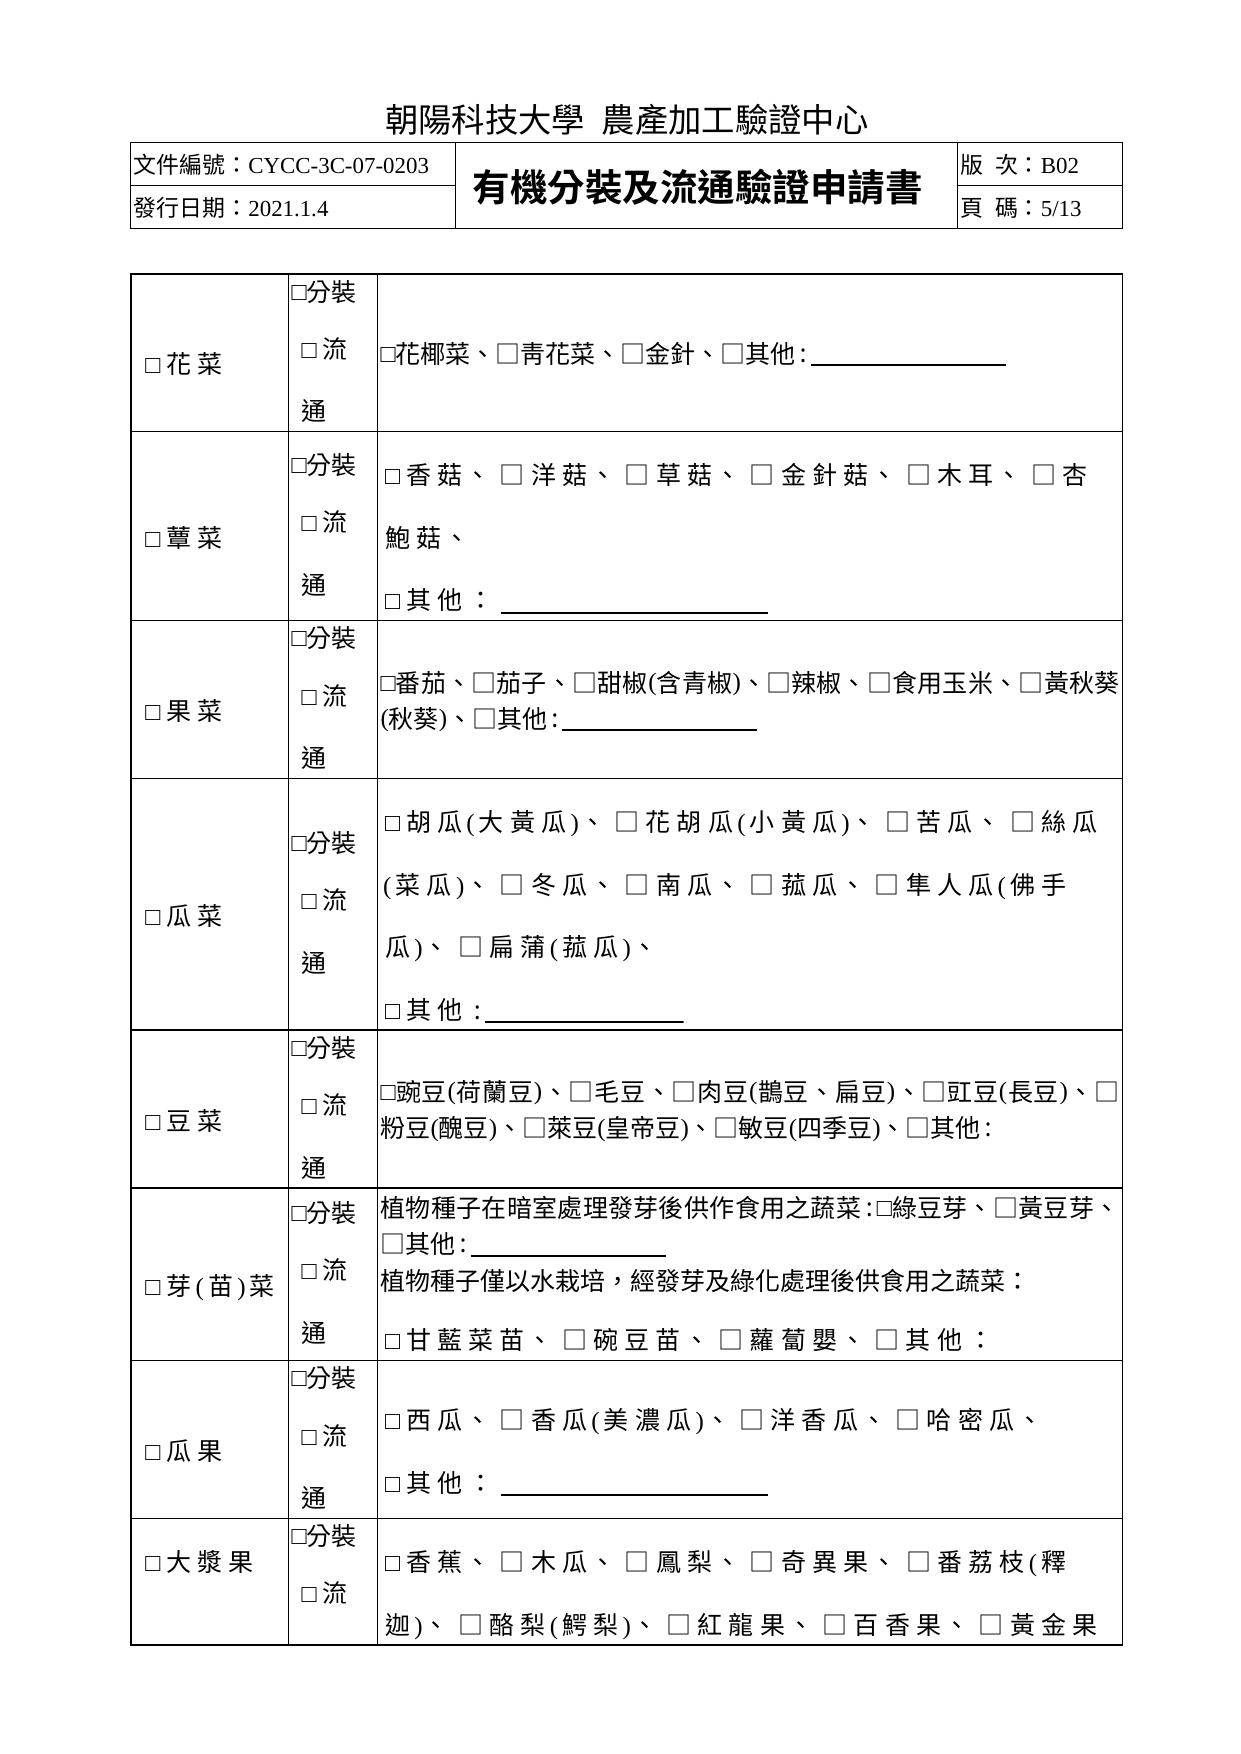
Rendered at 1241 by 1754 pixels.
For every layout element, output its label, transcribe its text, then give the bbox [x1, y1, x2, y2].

table_cell □分裝 □流通 [289, 432, 377, 620]
table_cell □香蕉、□木瓜、□鳳梨、□奇異果、□番荔枝(釋迦)、□酪梨(鰐梨)、□紅龍果、□百香果、□黃金果 [378, 1519, 1122, 1644]
table_cell □分裝 □流通 [289, 1361, 377, 1518]
table_cell □分裝 □流通 [289, 1189, 377, 1360]
table_cell □分裝 □流通 [289, 275, 377, 431]
table_cell □芽(苗)菜 [132, 1189, 288, 1360]
table_cell □分裝 □流通 [289, 779, 377, 1029]
table_cell □果菜 [132, 621, 288, 778]
table_cell □番茄、□茄子、□甜椒(含青椒)、□辣椒、□食用玉米、□黃秋葵(秋葵)、□其他: [378, 621, 1122, 778]
table_cell □瓜果 [132, 1361, 288, 1518]
table_cell □分裝 □流通 [289, 1031, 377, 1187]
table_cell 植物種子在暗室處理發芽後供作食用之蔬菜:□綠豆芽、□黃豆芽、□其他: 植物種子僅以水栽培，經發芽及綠化處理後供食用之蔬菜： □甘藍菜苗、□碗豆苗、□蘿蔔嬰、□其他： [378, 1189, 1122, 1360]
table_cell □分裝 □流 [289, 1519, 377, 1644]
table_cell □胡瓜(大黃瓜)、□花胡瓜(小黃瓜)、□苦瓜、□絲瓜(菜瓜)、□冬瓜、□南瓜、□菰瓜、□隼人瓜(佛手瓜)、□扁蒲(菰瓜)、 □其他: [378, 779, 1122, 1029]
table_cell □瓜菜 [132, 779, 288, 1029]
table_cell □分裝 □流通 [289, 621, 377, 778]
table_cell □大漿果 [132, 1519, 288, 1644]
table_cell □蕈菜 [132, 432, 288, 620]
table_cell □豆菜 [132, 1031, 288, 1187]
table_cell □豌豆(荷蘭豆)、□毛豆、□肉豆(鵲豆、扁豆)、□豇豆(長豆)、□粉豆(醜豆)、□萊豆(皇帝豆)、□敏豆(四季豆)、□其他: [378, 1031, 1122, 1187]
table_cell □西瓜、□香瓜(美濃瓜)、□洋香瓜、□哈密瓜、 □其他： [378, 1361, 1122, 1518]
table_cell □花菜 [132, 275, 288, 431]
table_cell □花椰菜、□靑花菜、□金針、□其他: [378, 275, 1122, 431]
table_cell □香菇、□洋菇、□草菇、□金針菇、□木耳、□杏鮑菇、 □其他： [378, 432, 1122, 620]
